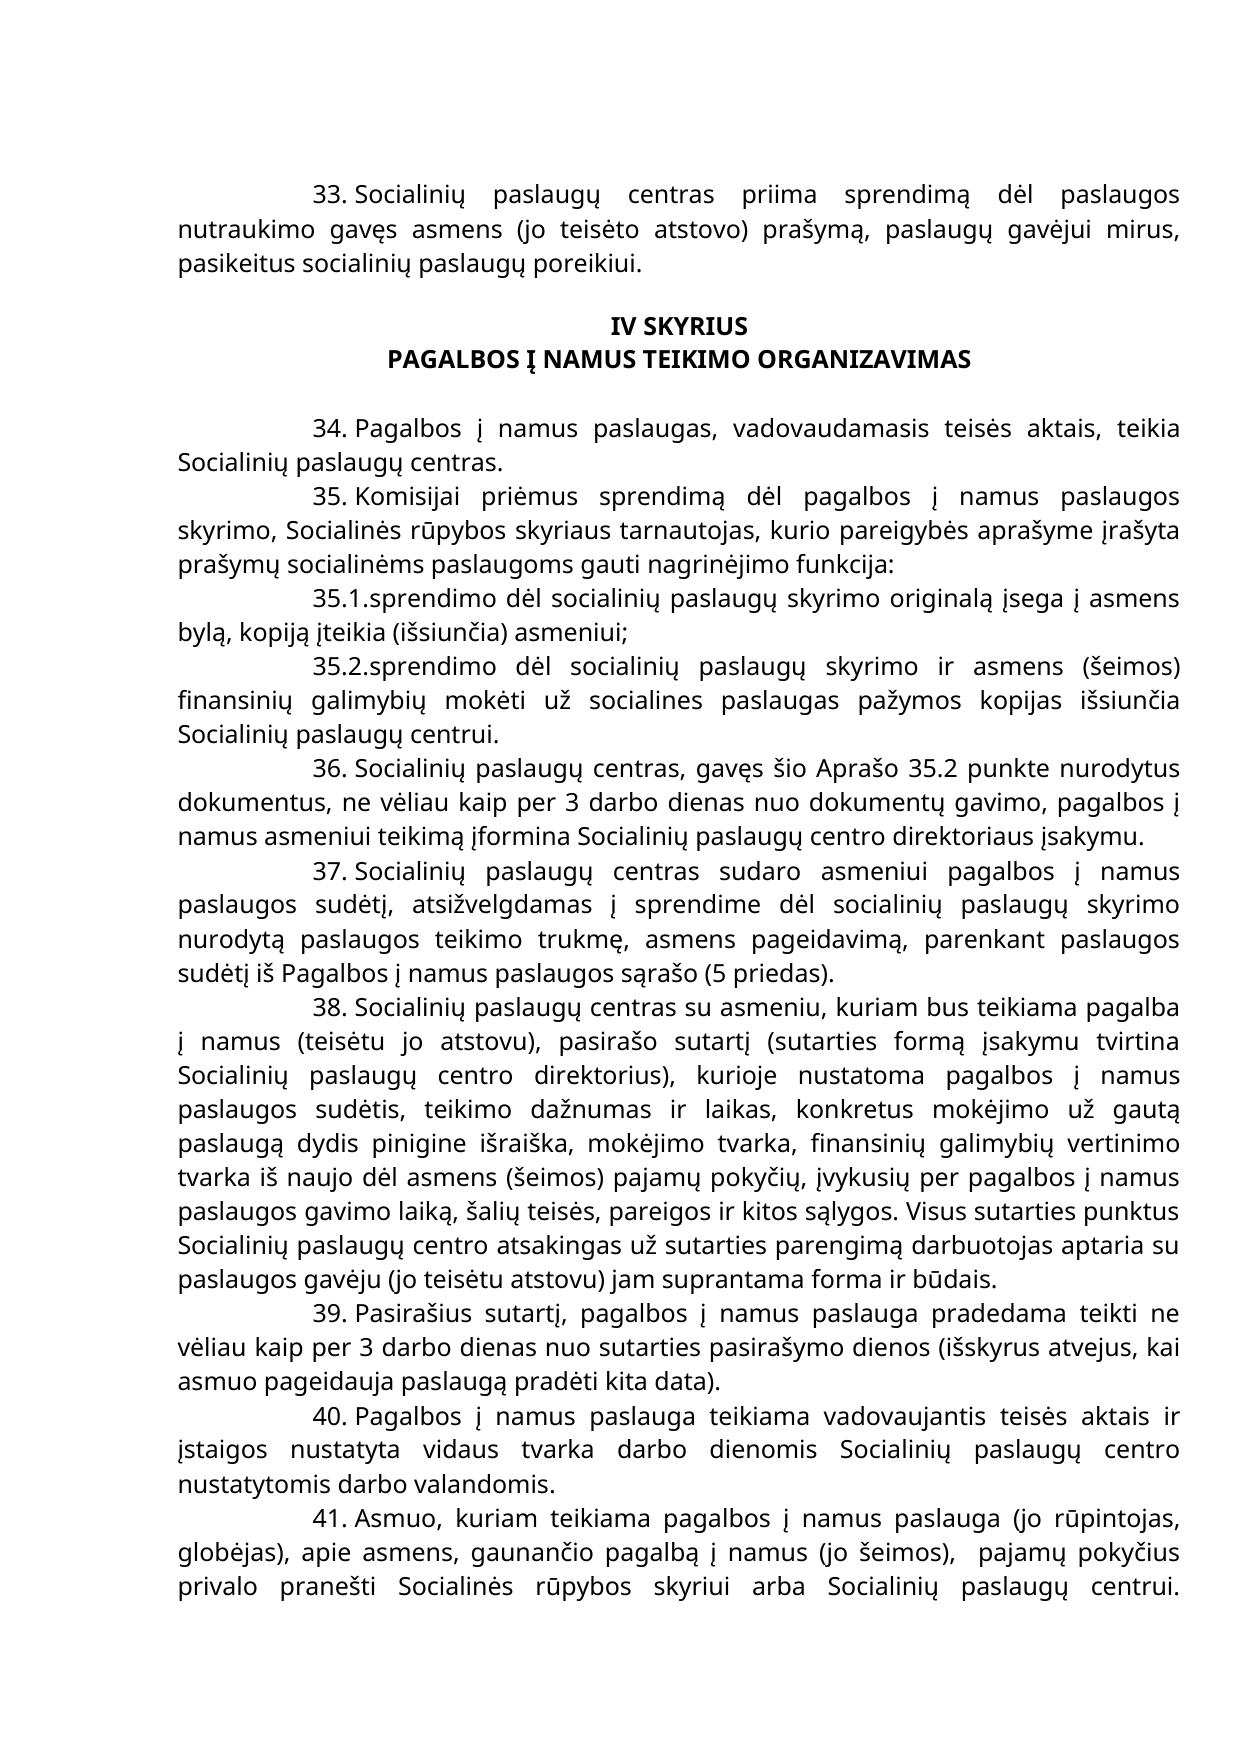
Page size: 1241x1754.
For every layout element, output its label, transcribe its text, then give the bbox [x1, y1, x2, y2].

text 34. Pagalbos į namus paslaugas, vadovaudamasis teisės aktais, teikia Socialinių paslaugų centras. [177, 410, 1181, 478]
text 33. Socialinių paslaugų centras priima sprendimą dėl paslaugos nutraukimo gavęs asmens (jo teisėto atstovo) prašymą, paslaugų gavėjui mirus, pasikeitus socialinių paslaugų poreikiui. [177, 177, 1181, 279]
text 37. Socialinių paslaugų centras sudaro asmeniui pagalbos į namus paslaugos sudėtį, atsižvelgdamas į sprendime dėl socialinių paslaugų skyrimo nurodytą paslaugos teikimo trukmę, asmens pageidavimą, parenkant paslaugos sudėtį iš Pagalbos į namus paslaugos sąrašo (5 priedas). [177, 853, 1181, 989]
text 38. Socialinių paslaugų centras su asmeniu, kuriam bus teikiama pagalba į namus (teisėtu jo atstovu), pasirašo sutartį (sutarties formą įsakymu tvirtina Socialinių paslaugų centro direktorius), kurioje nustatoma pagalbos į namus paslaugos sudėtis, teikimo dažnumas ir laikas, konkretus mokėjimo už gautą paslaugą dydis pinigine išraiška, mokėjimo tvarka, finansinių galimybių vertinimo tvarka iš naujo dėl asmens (šeimos) pajamų pokyčių, įvykusių per pagalbos į namus paslaugos gavimo laiką, šalių teisės, pareigos ir kitos sąlygos. Visus sutarties punktus Socialinių paslaugų centro atsakingas už sutarties parengimą darbuotojas aptaria su paslaugos gavėju (jo teisėtu atstovu) jam suprantama forma ir būdais. [177, 989, 1181, 1296]
text IV SKYRIUS [177, 308, 1181, 342]
text 39. Pasirašius sutartį, pagalbos į namus paslauga pradedama teikti ne vėliau kaip per 3 darbo dienas nuo sutarties pasirašymo dienos (išskyrus atvejus, kai asmuo pageidauja paslaugą pradėti kita data). [177, 1296, 1181, 1398]
text 40. Pagalbos į namus paslauga teikiama vadovaujantis teisės aktais ir įstaigos nustatyta vidaus tvarka darbo dienomis Socialinių paslaugų centro nustatytomis darbo valandomis. [177, 1398, 1181, 1500]
text 41. Asmuo, kuriam teikiama pagalbos į namus paslauga (jo rūpintojas, globėjas), apie asmens, gaunančio pagalbą į namus (jo šeimos), pajamų pokyčius privalo pranešti Socialinės rūpybos skyriui arba Socialinių paslaugų centrui. [177, 1500, 1181, 1602]
text PAGALBOS Į NAMUS TEIKIMO ORGANIZAVIMAS [177, 342, 1181, 376]
text 35.1. sprendimo dėl socialinių paslaugų skyrimo originalą įsega į asmens bylą, kopiją įteikia (išsiunčia) asmeniui; [177, 581, 1181, 649]
text 35. Komisijai priėmus sprendimą dėl pagalbos į namus paslaugos skyrimo, Socialinės rūpybos skyriaus tarnautojas, kurio pareigybės aprašyme įrašyta prašymų socialinėms paslaugoms gauti nagrinėjimo funkcija: [177, 478, 1181, 581]
text 35.2. sprendimo dėl socialinių paslaugų skyrimo ir asmens (šeimos) finansinių galimybių mokėti už socialines paslaugas pažymos kopijas išsiunčia Socialinių paslaugų centrui. [177, 649, 1181, 751]
text 36. Socialinių paslaugų centras, gavęs šio Aprašo 35.2 punkte nurodytus dokumentus, ne vėliau kaip per 3 darbo dienas nuo dokumentų gavimo, pagalbos į namus asmeniui teikimą įformina Socialinių paslaugų centro direktoriaus įsakymu. [177, 751, 1181, 853]
